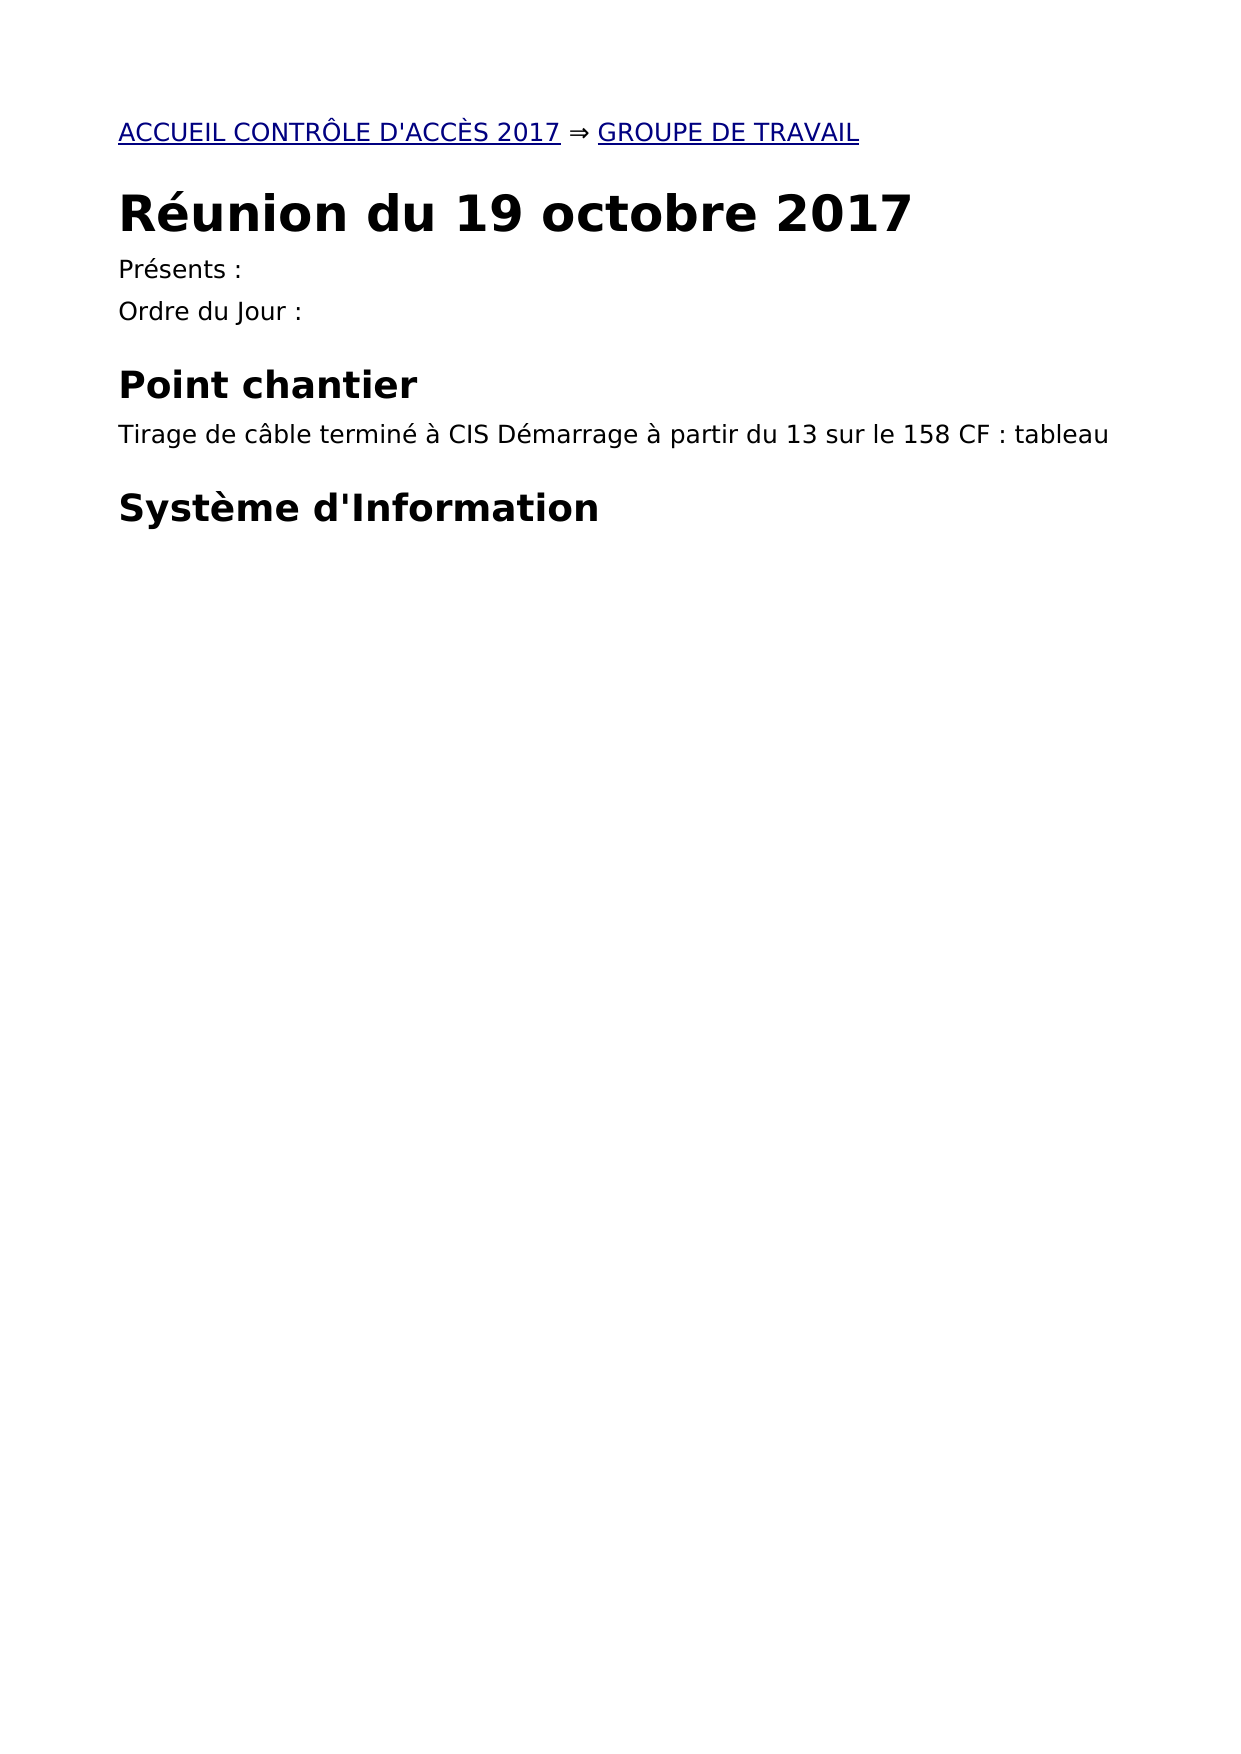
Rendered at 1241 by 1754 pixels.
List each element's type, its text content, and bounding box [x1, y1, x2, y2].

text Présents : [118, 256, 1122, 285]
subtitle Réunion du 19 octobre 2017 [118, 185, 1122, 243]
text Ordre du Jour : [118, 297, 1122, 326]
text Tirage de câble terminé à CIS Démarrage à partir du 13 sur le 158 CF : tableau [118, 420, 1122, 449]
text ACCUEIL CONTRÔLE D'ACCÈS 2017 ⇒ GROUPE DE TRAVAIL [118, 118, 1122, 147]
subtitle Point chantier [118, 364, 1122, 407]
subtitle Système d'Information [118, 487, 1122, 530]
